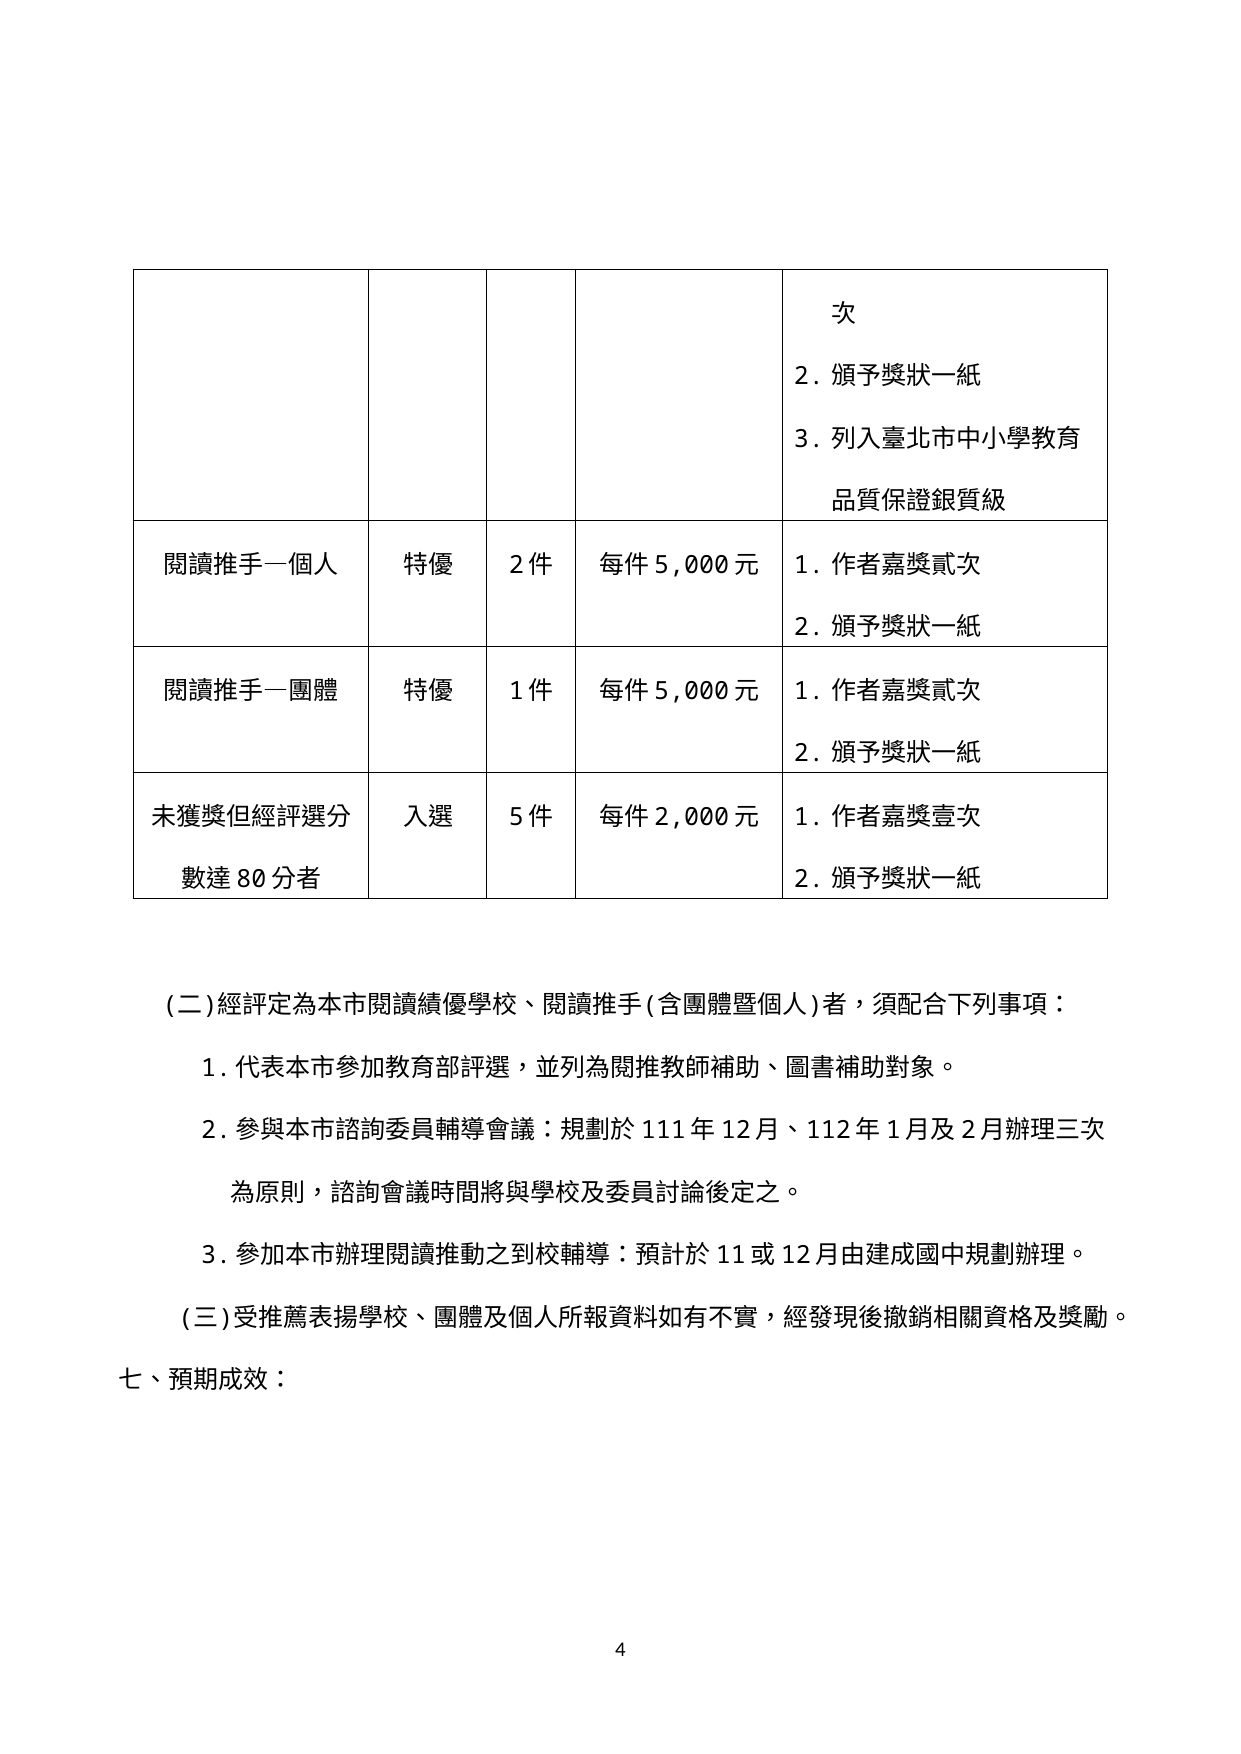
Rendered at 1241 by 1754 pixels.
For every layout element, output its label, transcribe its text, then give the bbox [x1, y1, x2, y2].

text 七、預期成效： [118, 1336, 1122, 1399]
table_cell 閱讀推手—團體 [134, 647, 368, 772]
text (二)經評定為本市閱讀績優學校、閱讀推手(含團體暨個人)者，須配合下列事項： [118, 961, 1122, 1024]
table_cell [487, 270, 575, 519]
table_cell 2件 [487, 521, 575, 646]
list 參與本市諮詢委員輔導會議：規劃於111年12月、112年1月及2月辦理三次為原則，諮詢會議時間將與學校及委員討論後定之。 [201, 1086, 1122, 1211]
table_cell 作者嘉獎貳次 頒予獎狀一紙 [783, 647, 1107, 772]
table_cell 特優 [369, 647, 486, 772]
table_cell 每件5,000元 [576, 521, 782, 646]
list 代表本市參加教育部評選，並列為閱推教師補助、圖書補助對象。 [201, 1024, 1122, 1086]
table_cell 特優 [369, 521, 486, 646]
table_cell 未獲獎但經評選分數達80分者 [134, 773, 368, 898]
table_cell 入選 [369, 773, 486, 898]
table_cell 承辦人員3-5名嘉獎貳次 頒予獎狀一紙 列入臺北市中小學教育品質保證銀質級 [783, 270, 1107, 519]
table_cell 每件5,000元 [576, 647, 782, 772]
table_cell [576, 270, 782, 519]
text (三)受推薦表揚學校、團體及個人所報資料如有不實，經發現後撤銷相關資格及獎勵。 [118, 1274, 1122, 1336]
table_cell 每件2,000元 [576, 773, 782, 898]
table_cell 閱讀推手—個人 [134, 521, 368, 646]
list 參加本市辦理閱讀推動之到校輔導：預計於11或12月由建成國中規劃辦理。 [201, 1211, 1122, 1274]
table_cell 作者嘉獎壹次 頒予獎狀一紙 [783, 773, 1107, 898]
table_cell [369, 270, 486, 519]
table_cell 1件 [487, 647, 575, 772]
table_cell [134, 270, 368, 519]
table_cell 作者嘉獎貳次 頒予獎狀一紙 [783, 521, 1107, 646]
table_cell 5件 [487, 773, 575, 898]
